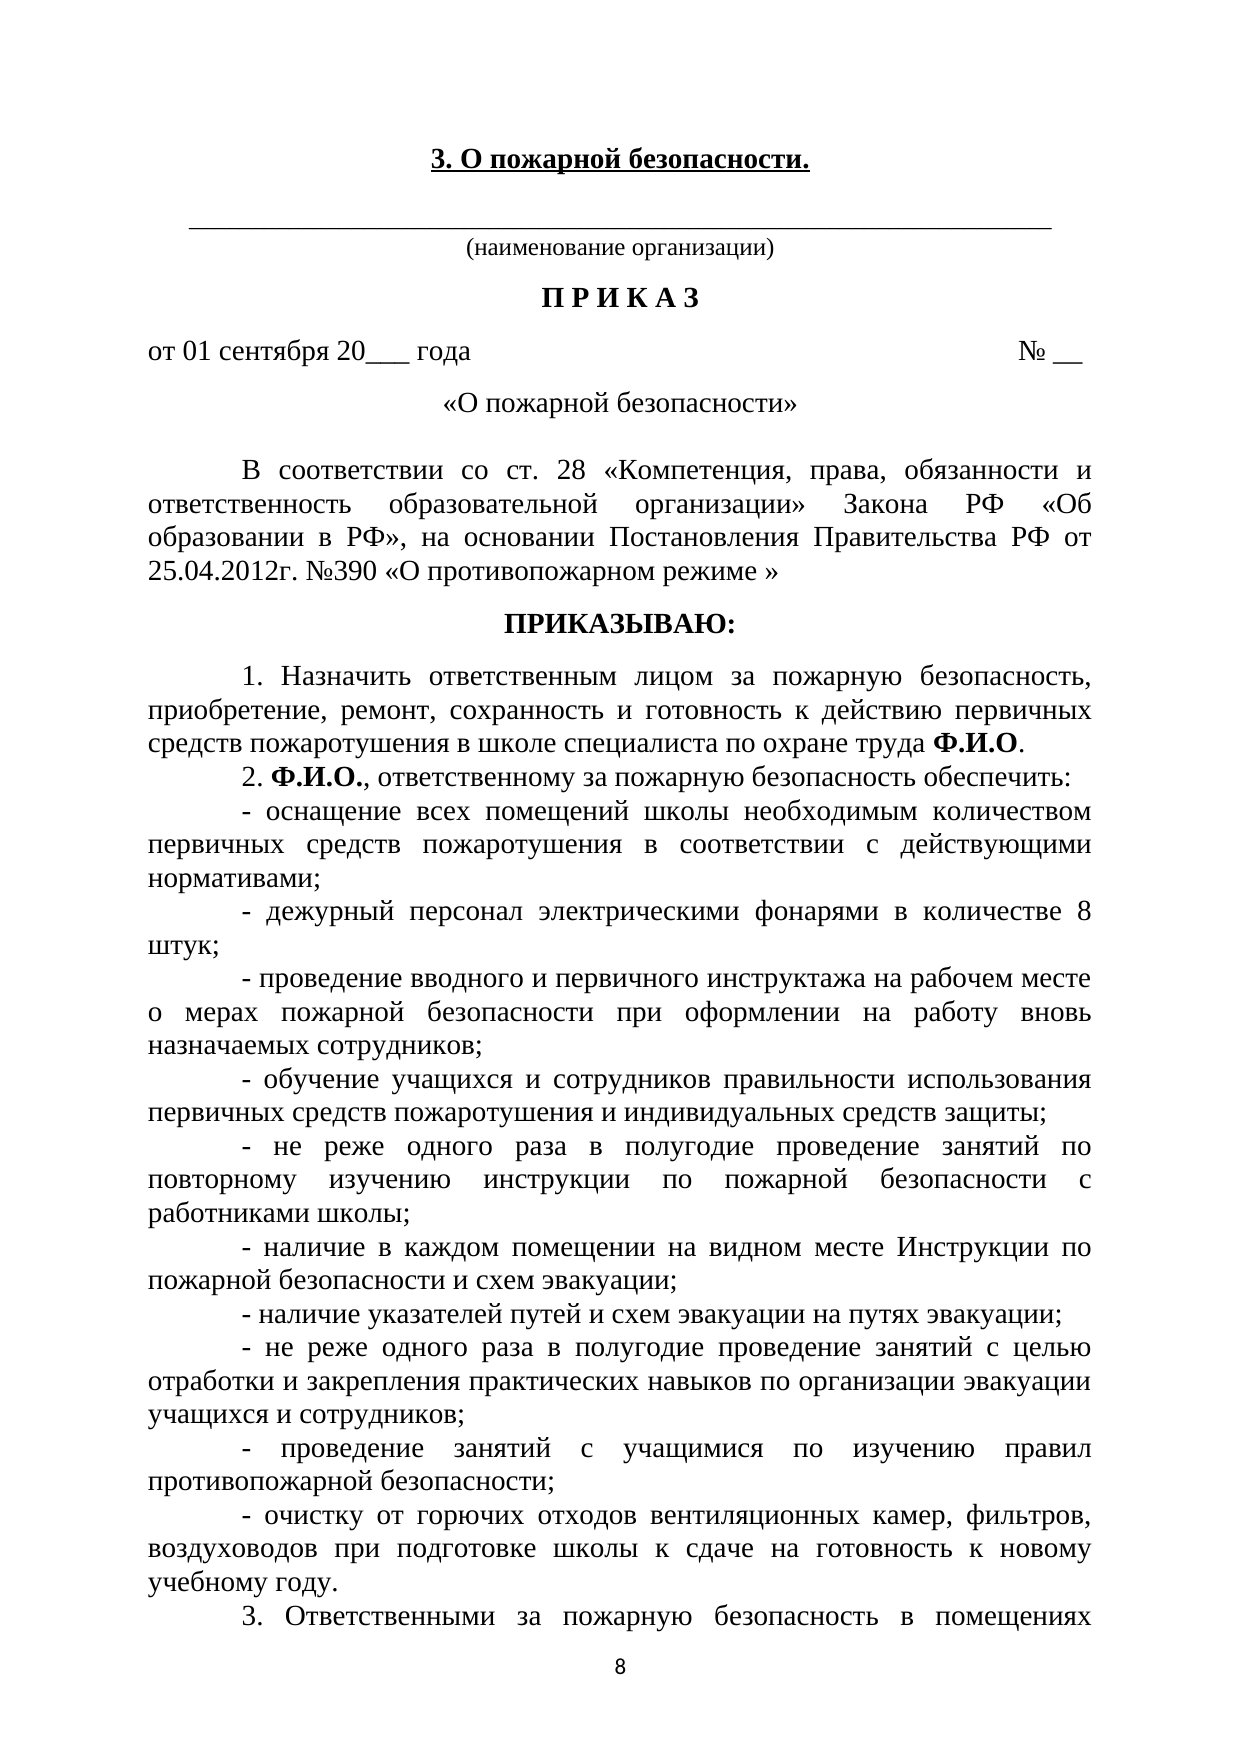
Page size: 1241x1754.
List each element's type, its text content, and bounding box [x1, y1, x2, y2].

text (наименование организации) [148, 232, 1092, 261]
text - оснащение всех помещений школы необходимым количеством первичных средств пожаротушения в соответствии с действующими нормативами; [148, 793, 1092, 893]
text «О пожарной безопасности» [148, 385, 1092, 419]
text 3. О пожарной безопасности. [148, 141, 1092, 174]
text - не реже одного раза в полугодие проведение занятий с целью отработки и закрепления практических навыков по организации эвакуации учащихся и сотрудников; [148, 1329, 1092, 1430]
text _____________________________________________________________________ [148, 203, 1092, 232]
text - не реже одного раза в полугодие проведение занятий по повторному изучению инструкции по пожарной безопасности с работниками школы; [148, 1128, 1092, 1229]
text - проведение вводного и первичного инструктажа на рабочем месте о мерах пожарной безопасности при оформлении на работу вновь назначаемых сотрудников; [148, 960, 1092, 1061]
text ПРИКАЗЫВАЮ: [148, 606, 1092, 639]
text - дежурный персонал электрическими фонарями в количестве 8 штук; [148, 893, 1092, 960]
text - наличие в каждом помещении на видном месте Инструкции по пожарной безопасности и схем эвакуации; [148, 1229, 1092, 1296]
text - наличие указателей путей и схем эвакуации на путях эвакуации; [148, 1296, 1092, 1329]
text от 01 сентября 20___ года № __ [148, 333, 1092, 366]
text 2. Ф.И.О., ответственному за пожарную безопасность обеспечить: [148, 759, 1092, 793]
text П Р И К А З [148, 280, 1092, 313]
text - проведение занятий с учащимися по изучению правил противопожарной безопасности; [148, 1430, 1092, 1497]
text В соответствии со ст. 28 «Компетенция, права, обязанности и ответственность образовательной организации» Закона РФ «Об образовании в РФ», на основании Постановления Правительства РФ от 25.04.2012г. №390 «О противопожарном режиме » [148, 452, 1092, 587]
text - обучение учащихся и сотрудников правильности использования первичных средств пожаротушения и индивидуальных средств защиты; [148, 1061, 1092, 1128]
text 1. Назначить ответственным лицом за пожарную безопасность, приобретение, ремонт, сохранность и готовность к действию первичных средств пожаротушения в школе специалиста по охране труда Ф.И.О. [148, 658, 1092, 759]
text - очистку от горючих отходов вентиляционных камер, фильтров, воздуховодов при подготовке школы к сдаче на готовность к новому учебному году. [148, 1497, 1092, 1598]
text 3. Ответственными за пожарную безопасность в помещениях [148, 1598, 1092, 1631]
